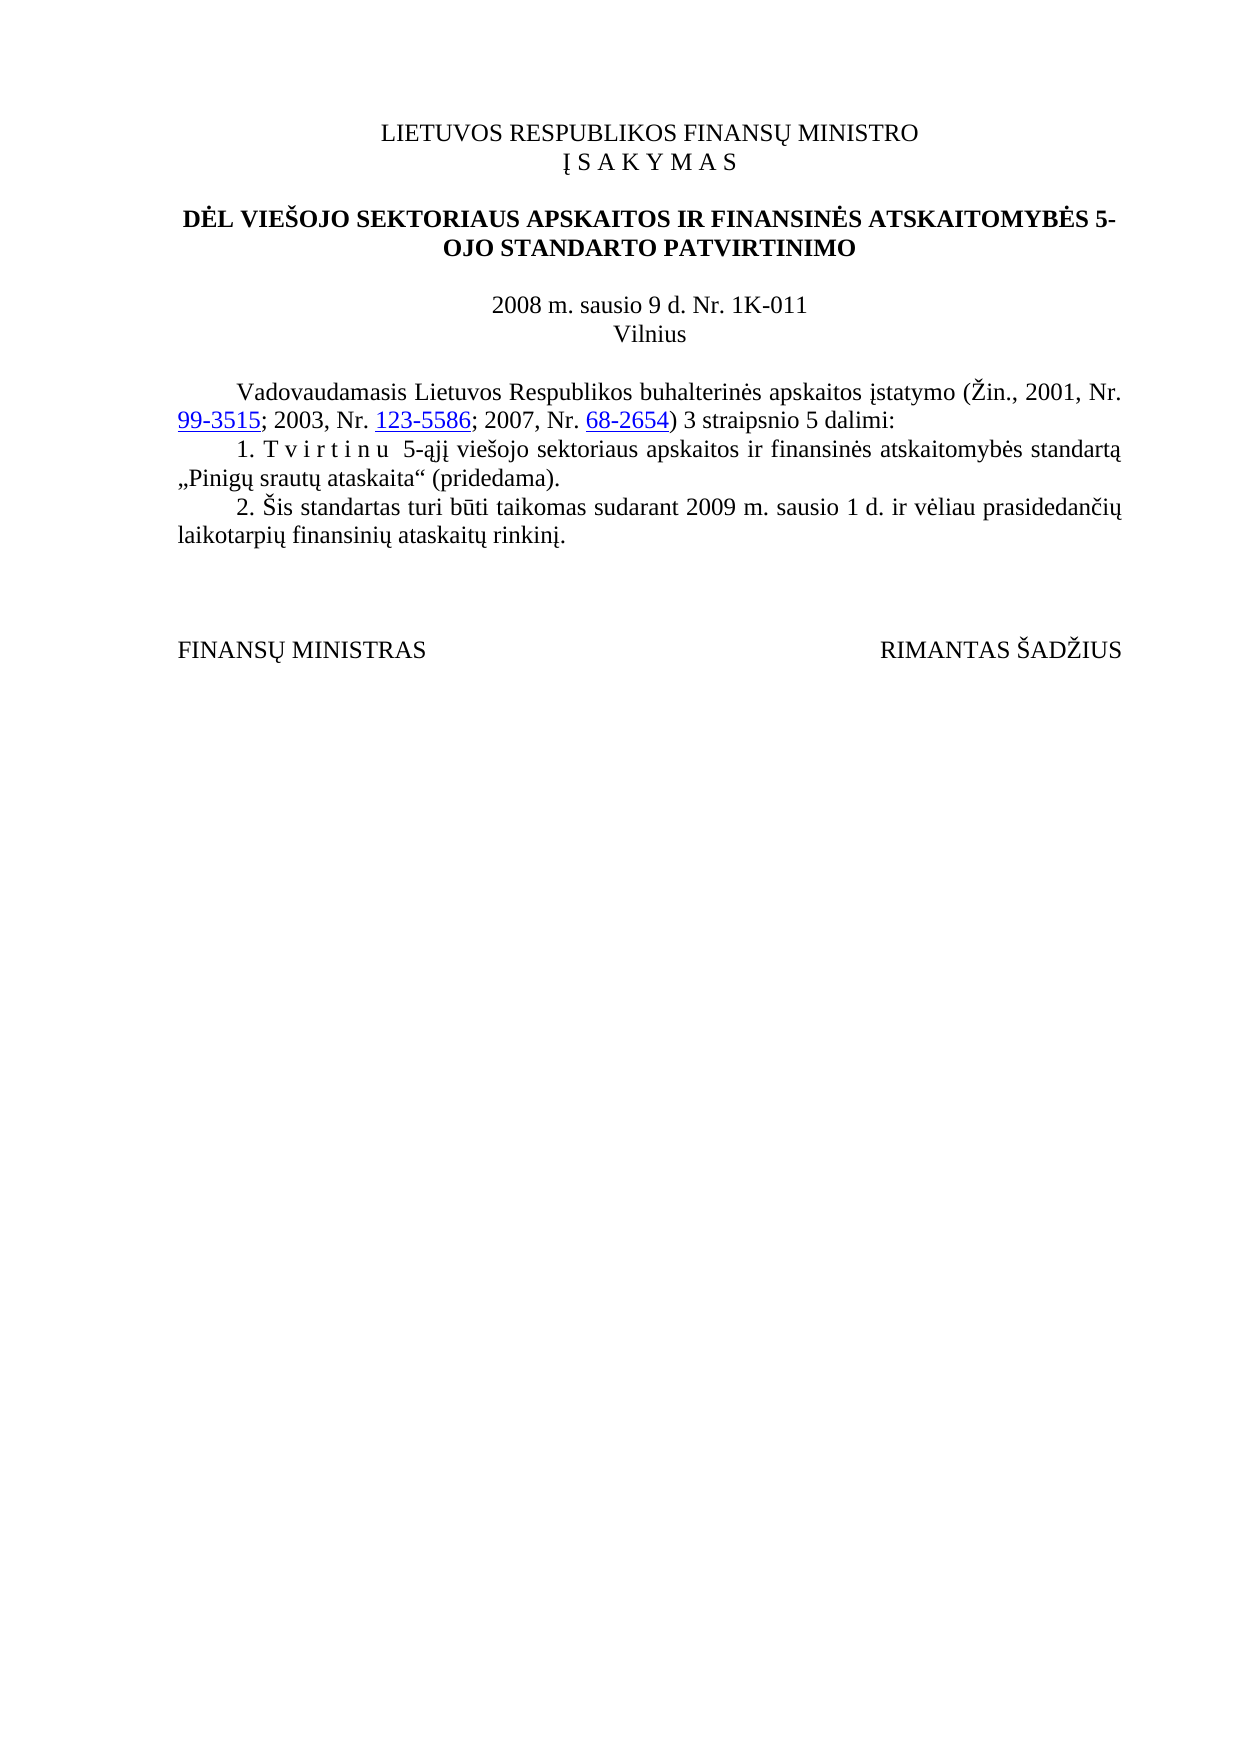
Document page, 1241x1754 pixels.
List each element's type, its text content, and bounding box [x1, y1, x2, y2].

text FINANSŲ MINISTRAS RIMANTAS ŠADŽIUS [177, 636, 1122, 664]
text DĖL VIEŠOJO SEKTORIAUS APSKAITOS IR FINANSINĖS ATSKAITOMYBĖS 5-OJO STANDARTO PATVIRTINIMO [177, 204, 1122, 262]
text Vadovaudamasis Lietuvos Respublikos buhalterinės apskaitos įstatymo (Žin., 2001, Nr. 99-3515; 2003, Nr. 123-5586; 2007, Nr. 68-2654) 3 straipsnio 5 dalimi: [177, 377, 1122, 434]
text 2008 m. sausio 9 d. Nr. 1K-011 [177, 291, 1122, 319]
text LIETUVOS RESPUBLIKOS FINANSŲ MINISTRO [177, 118, 1122, 147]
text 1. Tvirtinu 5-ąjį viešojo sektoriaus apskaitos ir finansinės atskaitomybės standartą „Pinigų srautų ataskaita“ (pridedama). [177, 434, 1122, 492]
text Vilnius [177, 319, 1122, 348]
text 2. Šis standartas turi būti taikomas sudarant 2009 m. sausio 1 d. ir vėliau prasidedančių laikotarpių finansinių ataskaitų rinkinį. [177, 492, 1122, 549]
text ĮSAKYMAS [177, 147, 1122, 176]
